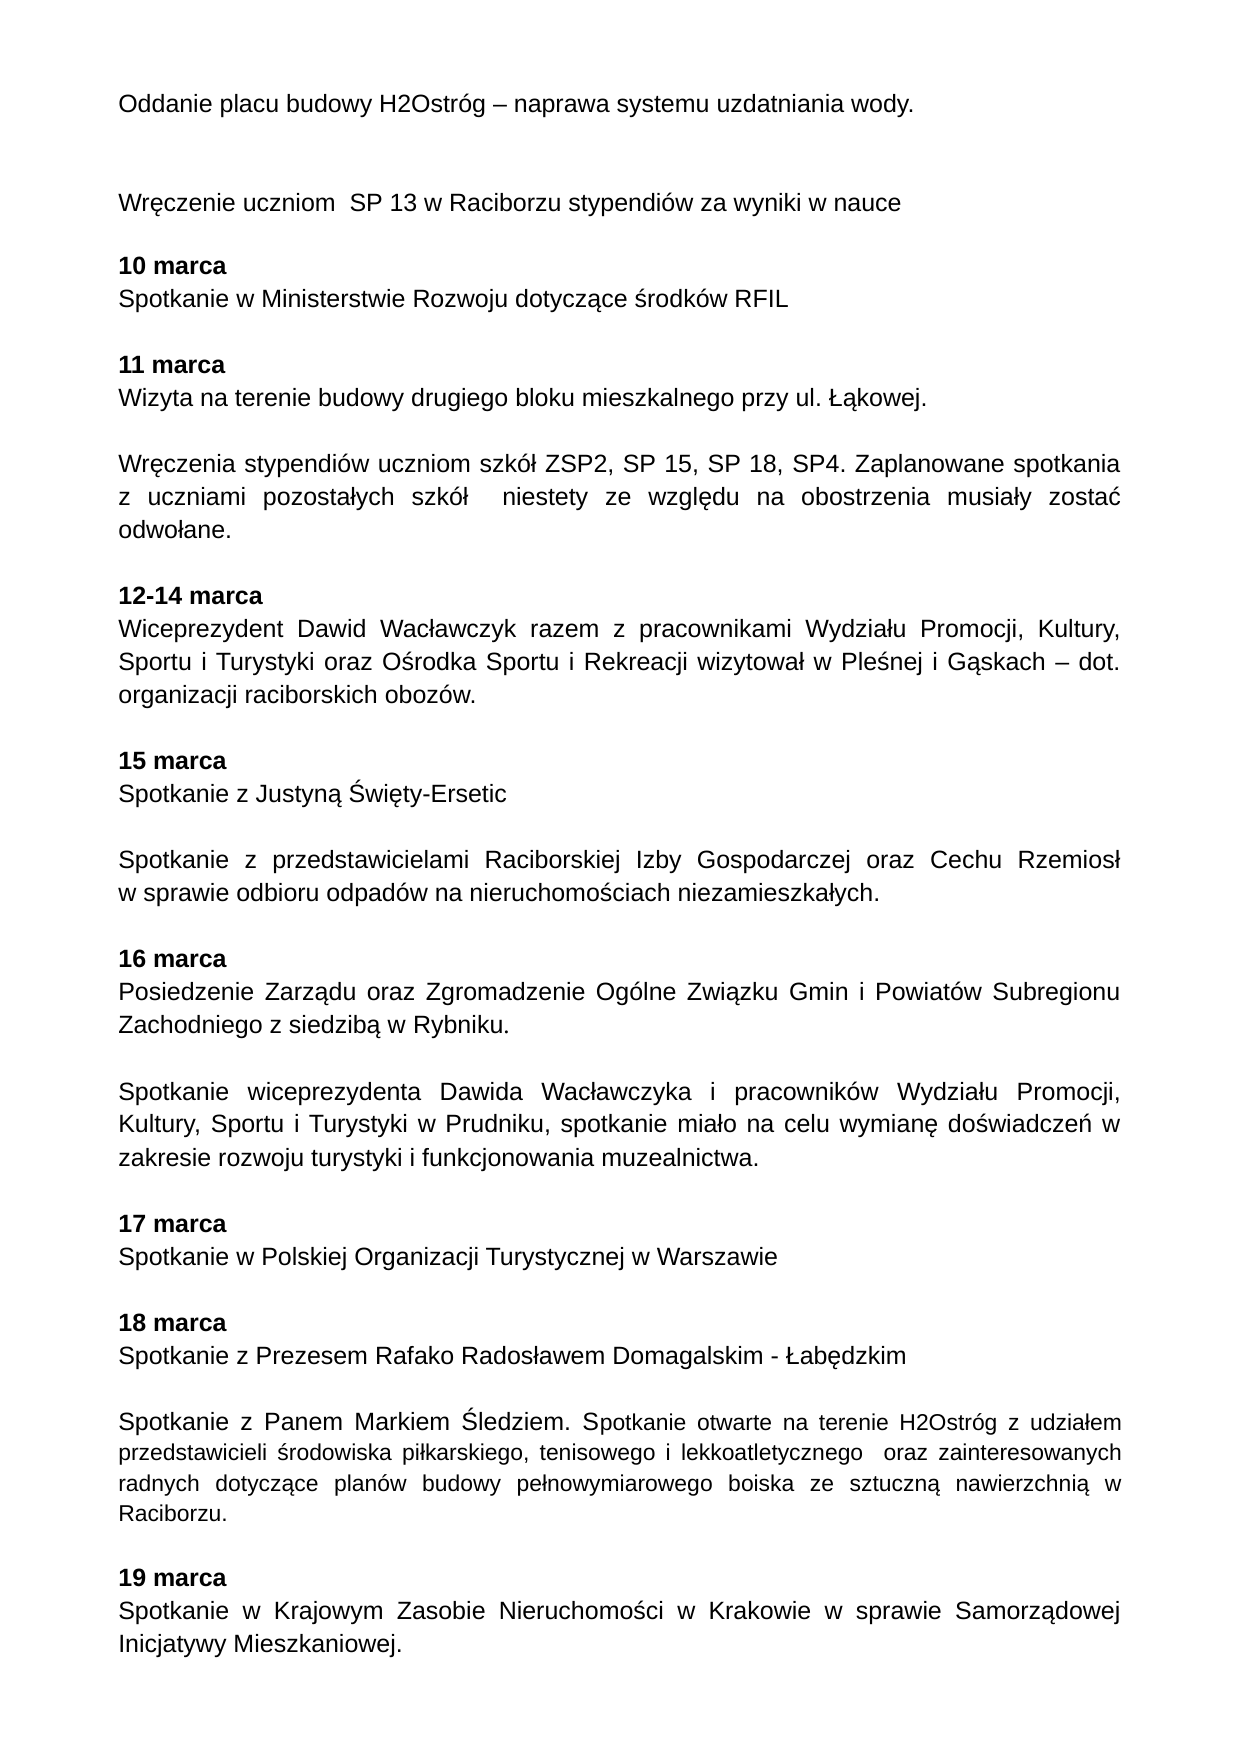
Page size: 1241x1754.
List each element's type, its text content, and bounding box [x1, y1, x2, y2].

text Spotkanie z Panem Markiem Śledziem. Spotkanie otwarte na terenie H2Ostróg z udziałem przedstawicieli środowiska piłkarskiego, tenisowego i lekkoatletycznego oraz zainteresowanych radnych dotyczące planów budowy pełnowymiarowego boiska ze sztuczną nawierzchnią w Raciborzu. [118, 1407, 1122, 1526]
text Wręczenie uczniom SP 13 w Raciborzu stypendiów za wyniki w nauce [118, 188, 1122, 216]
text Spotkanie z Justyną Święty-Ersetic [118, 779, 1122, 808]
text 18 marca [118, 1308, 1122, 1336]
text Spotkanie z Prezesem Rafako Radosławem Domagalskim - Łabędzkim [118, 1341, 1122, 1369]
text 10 marca [118, 251, 1122, 279]
text Wizyta na terenie budowy drugiego bloku mieszkalnego przy ul. Łąkowej. [118, 383, 1122, 412]
text 17 marca [118, 1208, 1122, 1237]
text 16 marca [118, 944, 1122, 973]
text 19 marca [118, 1563, 1122, 1592]
text Wręczenia stypendiów uczniom szkół ZSP2, SP 15, SP 18, SP4. Zaplanowane spotkania z uczniami pozostałych szkół niestety ze względu na obostrzenia musiały zostać odwołane. [118, 449, 1122, 544]
text Oddanie placu budowy H2Ostróg – naprawa systemu uzdatniania wody. [118, 88, 1122, 117]
text Posiedzenie Zarządu oraz Zgromadzenie Ogólne Związku Gmin i Powiatów Subregionu Zachodniego z siedzibą w Rybniku. [118, 977, 1122, 1039]
text 15 marca [118, 746, 1122, 775]
text Spotkanie z przedstawicielami Raciborskiej Izby Gospodarczej oraz Cechu Rzemiosł w sprawie odbioru odpadów na nieruchomościach niezamieszkałych. [118, 845, 1122, 907]
text Spotkanie wiceprezydenta Dawida Wacławczyka i pracowników Wydziału Promocji, Kultury, Sportu i Turystyki w Prudniku, spotkanie miało na celu wymianę doświadczeń w zakresie rozwoju turystyki i funkcjonowania muzealnictwa. [118, 1076, 1122, 1171]
text Spotkanie w Polskiej Organizacji Turystycznej w Warszawie [118, 1242, 1122, 1270]
text 12-14 marca [118, 581, 1122, 610]
text Wiceprezydent Dawid Wacławczyk razem z pracownikami Wydziału Promocji, Kultury, Sportu i Turystyki oraz Ośrodka Sportu i Rekreacji wizytował w Pleśnej i Gąskach – dot. organizacji raciborskich obozów. [118, 614, 1122, 709]
text Spotkanie w Ministerstwie Rozwoju dotyczące środków RFIL [118, 284, 1122, 313]
text Spotkanie w Krajowym Zasobie Nieruchomości w Krakowie w sprawie Samorządowej Inicjatywy Mieszkaniowej. [118, 1596, 1122, 1658]
text 11 marca [118, 350, 1122, 379]
